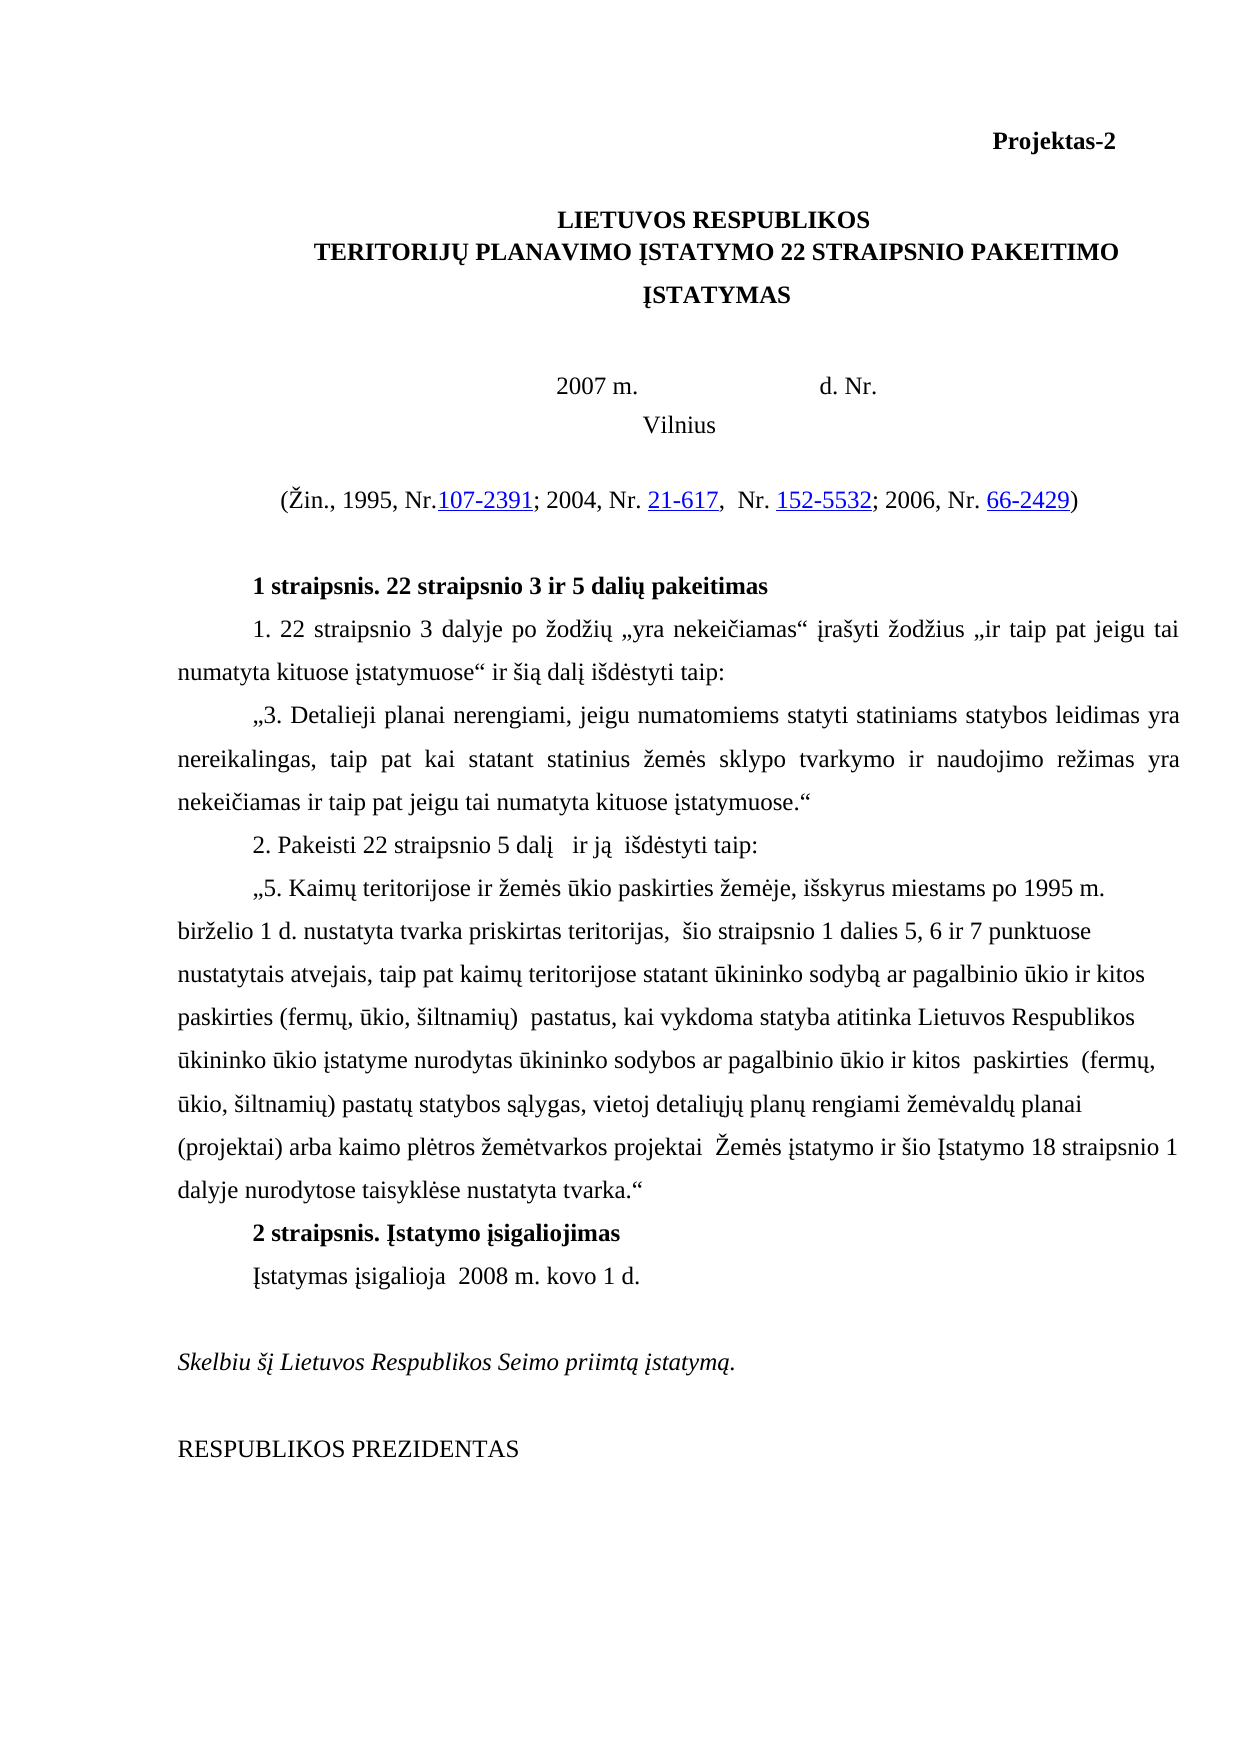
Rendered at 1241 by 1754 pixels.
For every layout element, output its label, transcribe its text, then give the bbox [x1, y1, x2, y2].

text 1 straipsnis. 22 straipsnio 3 ir 5 dalių pakeitimas [177, 571, 1181, 600]
text Vilnius [177, 402, 1181, 442]
text (Žin., 1995, Nr.107-2391; 2004, Nr. 21-617, Nr. 152-5532; 2006, Nr. 66-2429) [177, 485, 1181, 514]
text Skelbiu šį Lietuvos Respublikos Seimo priimtą įstatymą. [177, 1347, 1181, 1376]
text 2. Pakeisti 22 straipsnio 5 dalį ir ją išdėstyti taip: [177, 830, 1181, 859]
text „3. Detalieji planai nerengiami, jeigu numatomiems statyti statiniams statybos leidimas yra nereikalingas, taip pat kai statant statinius žemės sklypo tvarkymo ir naudojimo režimas yra nekeičiamas ir taip pat jeigu tai numatyta kituose įstatymuose.“ [177, 701, 1181, 816]
text LIETUVOS RESPUBLIKOS [177, 197, 1181, 237]
text TERITORIJŲ PLANAVIMO ĮSTATYMO 22 STRAIPSNIO PAKEITIMO [177, 237, 1181, 266]
text Projektas-2 [852, 118, 1181, 158]
text ĮSTATYMAS [177, 280, 1181, 309]
text RESPUBLIKOS PREZIDENTAS [177, 1434, 1181, 1462]
text Įstatymas įsigalioja 2008 m. kovo 1 d. [177, 1261, 1181, 1290]
text 2 straipsnis. Įstatymo įsigaliojimas [177, 1218, 1181, 1247]
text 1. 22 straipsnio 3 dalyje po žodžių „yra nekeičiamas“ įrašyti žodžius „ir taip pat jeigu tai numatyta kituose įstatymuose“ ir šią dalį išdėstyti taip: [177, 614, 1181, 686]
text „5. Kaimų teritorijose ir žemės ūkio paskirties žemėje, išskyrus miestams po 1995 m. birželio 1 d. nustatyta tvarka priskirtas teritorijas, šio straipsnio 1 dalies 5, 6 ir 7 punktuose nustatytais atvejais, taip pat kaimų teritorijose statant ūkininko sodybą ar pagalbinio ūkio ir kitos paskirties (fermų, ūkio, šiltnamių) pastatus, kai vykdoma statyba atitinka Lietuvos Respublikos ūkininko ūkio įstatyme nurodytas ūkininko sodybos ar pagalbinio ūkio ir kitos paskirties (fermų, ūkio, šiltnamių) pastatų statybos sąlygas, vietoj detaliųjų planų rengiami žemėvaldų planai (projektai) arba kaimo plėtros žemėtvarkos projektai Žemės įstatymo ir šio Įstatymo 18 straipsnio 1 dalyje nurodytose taisyklėse nustatyta tvarka.“ [177, 873, 1181, 1204]
text 2007 m. d. Nr. [177, 363, 1181, 402]
